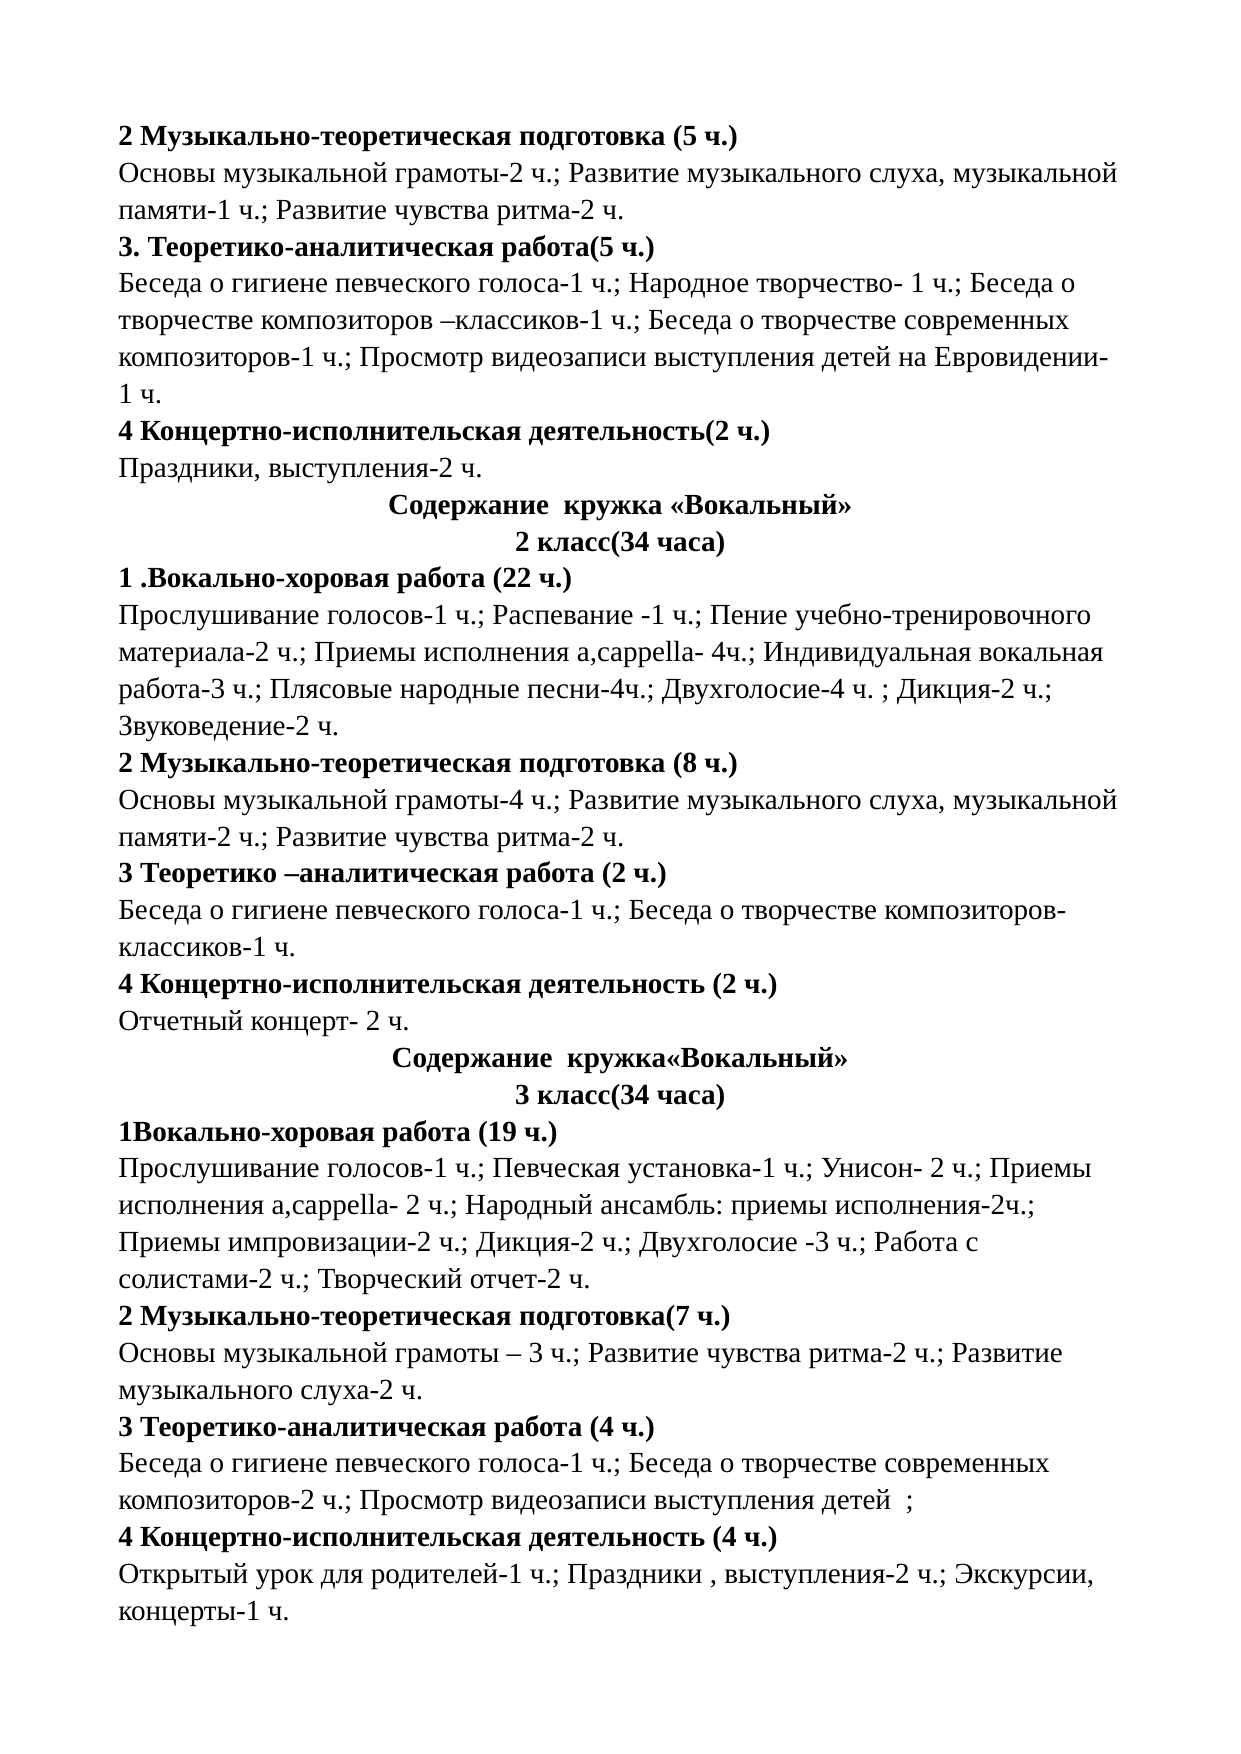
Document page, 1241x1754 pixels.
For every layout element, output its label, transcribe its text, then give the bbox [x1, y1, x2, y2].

text 3. Теоретико-аналитическая работа(5 ч.) [118, 229, 1122, 262]
text Основы музыкальной грамоты-4 ч.; Развитие музыкального слуха, музыкальной памяти-2 ч.; Развитие чувства ритма-2 ч. [118, 782, 1122, 852]
text Праздники, выступления-2 ч. [118, 450, 1122, 483]
text 1Вокально-хоровая работа (19 ч.) [118, 1114, 1122, 1147]
text Беседа о гигиене певческого голоса-1 ч.; Беседа о творчестве современных композиторов-2 ч.; Просмотр видеозаписи выступления детей ; [118, 1446, 1122, 1516]
text Содержание кружка«Вокальный» [118, 1040, 1122, 1073]
text Беседа о гигиене певческого голоса-1 ч.; Беседа о творчестве композиторов-классиков-1 ч. [118, 892, 1122, 963]
text Содержание кружка «Вокальный» [118, 487, 1122, 520]
text 2 Музыкально-теоретическая подготовка (8 ч.) [118, 745, 1122, 778]
text 1 .Вокально-хоровая работа (22 ч.) [118, 561, 1122, 594]
text Основы музыкальной грамоты – 3 ч.; Развитие чувства ритма-2 ч.; Развитие музыкального слуха-2 ч. [118, 1335, 1122, 1405]
text 2 Музыкально-теоретическая подготовка(7 ч.) [118, 1298, 1122, 1332]
text Беседа о гигиене певческого голоса-1 ч.; Народное творчество- 1 ч.; Беседа о творчестве композиторов –классиков-1 ч.; Беседа о творчестве современных композиторов-1 ч.; Просмотр видеозаписи выступления детей на Евровидении-1 ч. [118, 266, 1122, 410]
text Основы музыкальной грамоты-2 ч.; Развитие музыкального слуха, музыкальной памяти-1 ч.; Развитие чувства ритма-2 ч. [118, 155, 1122, 225]
text 2 Музыкально-теоретическая подготовка (5 ч.) [118, 118, 1122, 152]
text 4 Концертно-исполнительская деятельность (4 ч.) [118, 1519, 1122, 1553]
text 4 Концертно-исполнительская деятельность(2 ч.) [118, 413, 1122, 447]
text Открытый урок для родителей-1 ч.; Праздники , выступления-2 ч.; Экскурсии, концерты-1 ч. [118, 1556, 1122, 1627]
text Прослушивание голосов-1 ч.; Певческая установка-1 ч.; Унисон- 2 ч.; Приемы исполнения а,cappella- 2 ч.; Народный ансамбль: приемы исполнения-2ч.; Приемы импровизации-2 ч.; Дикция-2 ч.; Двухголосие -3 ч.; Работа с солистами-2 ч.; Творческий отчет-2 ч. [118, 1151, 1122, 1295]
text 3 класс(34 часа) [118, 1077, 1122, 1110]
text 3 Теоретико –аналитическая работа (2 ч.) [118, 856, 1122, 889]
text 2 класс(34 часа) [118, 524, 1122, 557]
text Прослушивание голосов-1 ч.; Распевание -1 ч.; Пение учебно-тренировочного материала-2 ч.; Приемы исполнения а,cappella- 4ч.; Индивидуальная вокальная работа-3 ч.; Плясовые народные песни-4ч.; Двухголосие-4 ч. ; Дикция-2 ч.; Звуковедение-2 ч. [118, 597, 1122, 742]
text Отчетный концерт- 2 ч. [118, 1003, 1122, 1037]
text 4 Концертно-исполнительская деятельность (2 ч.) [118, 966, 1122, 1000]
text 3 Теоретико-аналитическая работа (4 ч.) [118, 1409, 1122, 1442]
